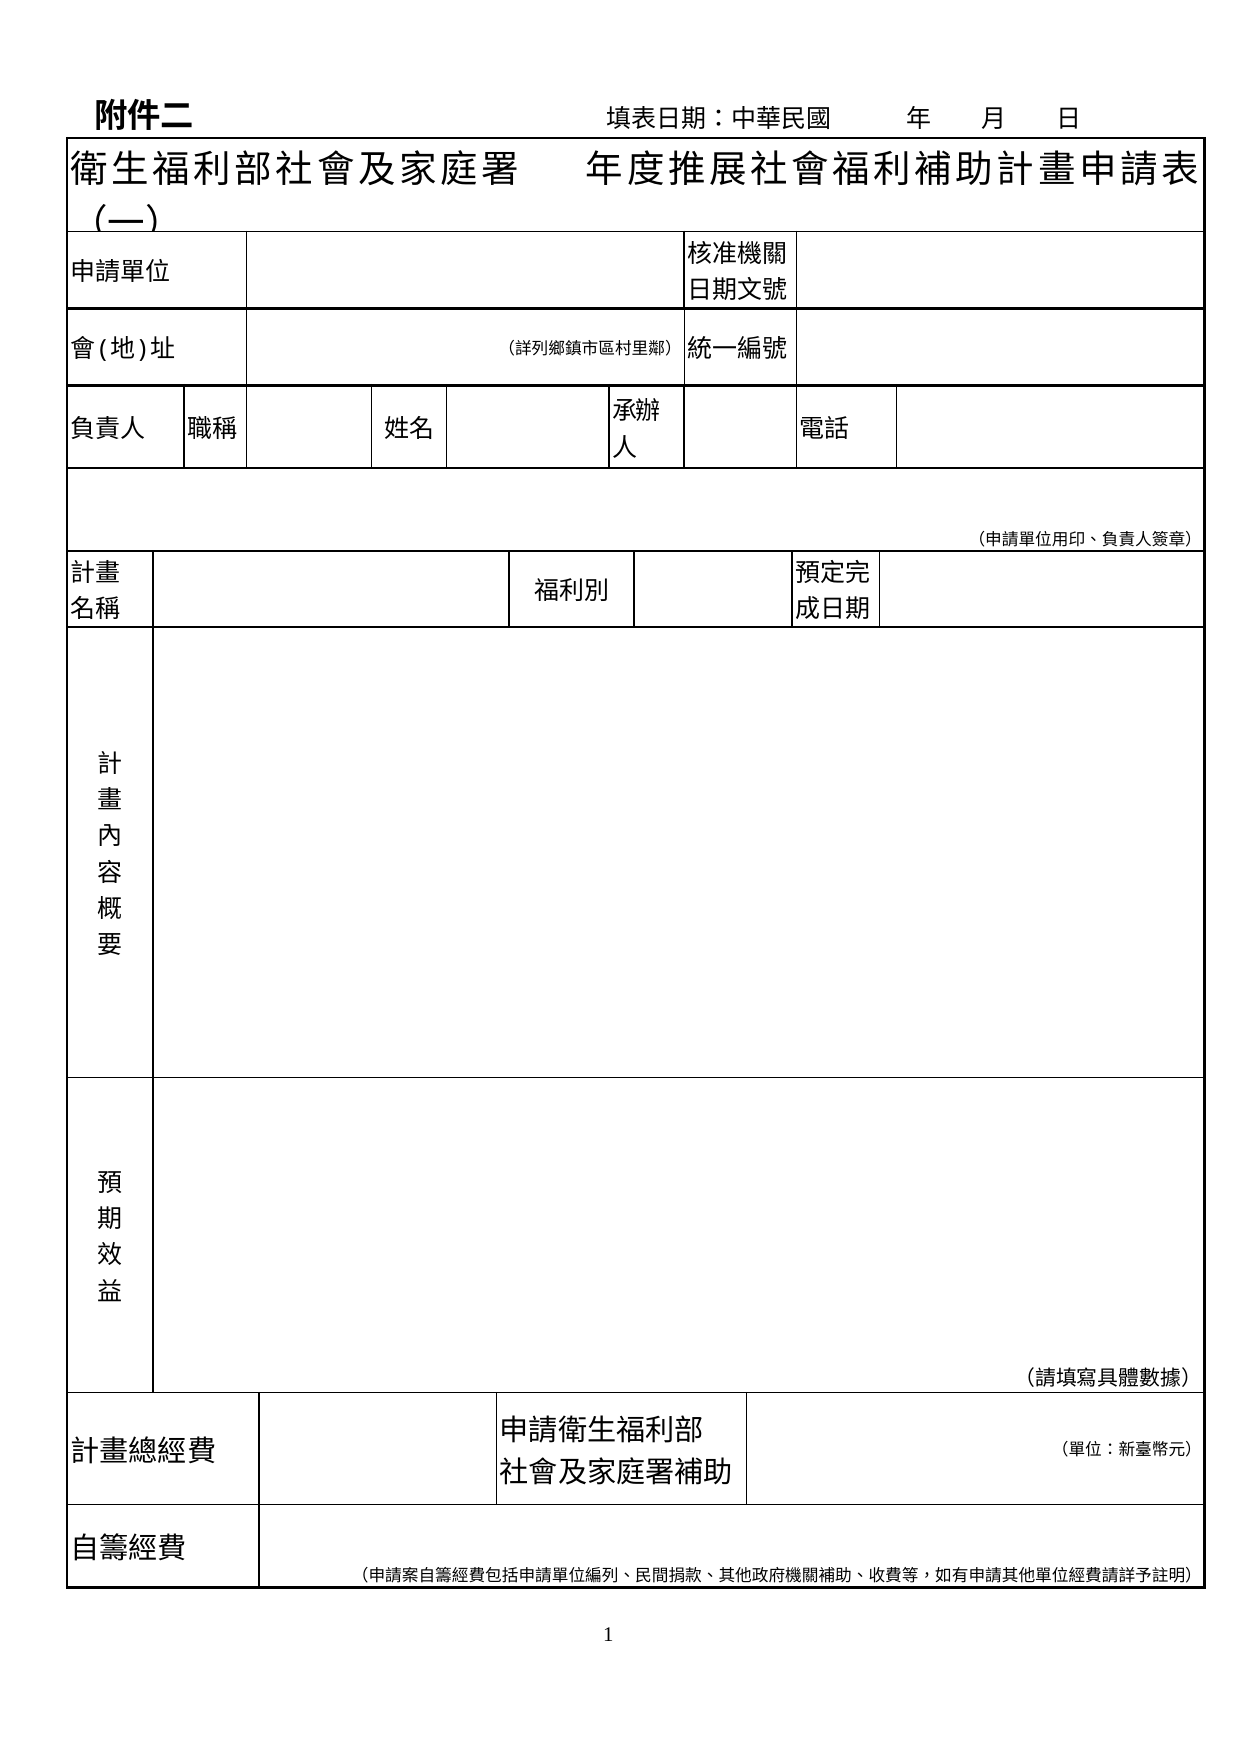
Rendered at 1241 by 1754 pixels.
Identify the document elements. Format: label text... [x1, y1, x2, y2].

table_cell 負責人 [68, 387, 183, 467]
table_cell [260, 1393, 496, 1503]
table_cell 計畫總經費 [68, 1393, 258, 1503]
table_cell （申請案自籌經費包括申請單位編列、民間捐款、其他政府機關補助、收費等，如有申請其他單位經費請詳予註明） [260, 1505, 1203, 1586]
table_cell [797, 310, 1203, 384]
table_cell 統一編號 [685, 310, 796, 384]
table_cell [247, 387, 371, 467]
table_header 衛生福利部社會及家庭署 年度推展社會福利補助計畫申請表（一） [68, 139, 1203, 231]
table_cell 申請衛生福利部 社會及家庭署補助 [497, 1393, 746, 1503]
table_cell 電話 [797, 387, 896, 467]
table_cell [880, 552, 1203, 626]
table_cell 預定完成日期 [793, 552, 879, 626]
table_cell [247, 232, 683, 307]
table_cell 自籌經費 [68, 1505, 258, 1586]
table_cell 職稱 [185, 387, 246, 467]
table_cell （單位：新臺幣元） [747, 1393, 1203, 1503]
table_cell 承辦人 [610, 387, 683, 467]
table_cell 計畫 名稱 [68, 552, 152, 626]
table_cell （請填寫具體數據） [154, 1078, 1203, 1392]
text 附件二 填表日期：中華民國 年 月 日 [94, 89, 1122, 137]
table_cell 姓名 [372, 387, 446, 467]
table_cell 核准機關 日期文號 [685, 232, 796, 307]
table_cell [154, 628, 1203, 1077]
table_cell [797, 232, 1203, 307]
table_cell 會(地)址 [68, 310, 246, 384]
table_cell [635, 552, 791, 626]
table_cell 計 畫 內 容 概 要 [68, 628, 152, 1077]
table_cell 申請單位 [68, 232, 246, 307]
table_cell （申請單位用印、負責人簽章） [68, 469, 1203, 550]
table_cell （詳列鄉鎮市區村里鄰） [247, 310, 684, 384]
table_cell 預 期 效 益 [68, 1078, 152, 1392]
table_cell [685, 387, 796, 467]
table_cell [154, 552, 508, 626]
table_cell [897, 387, 1203, 467]
table_cell [447, 387, 608, 467]
table_cell 福利別 [510, 552, 633, 626]
